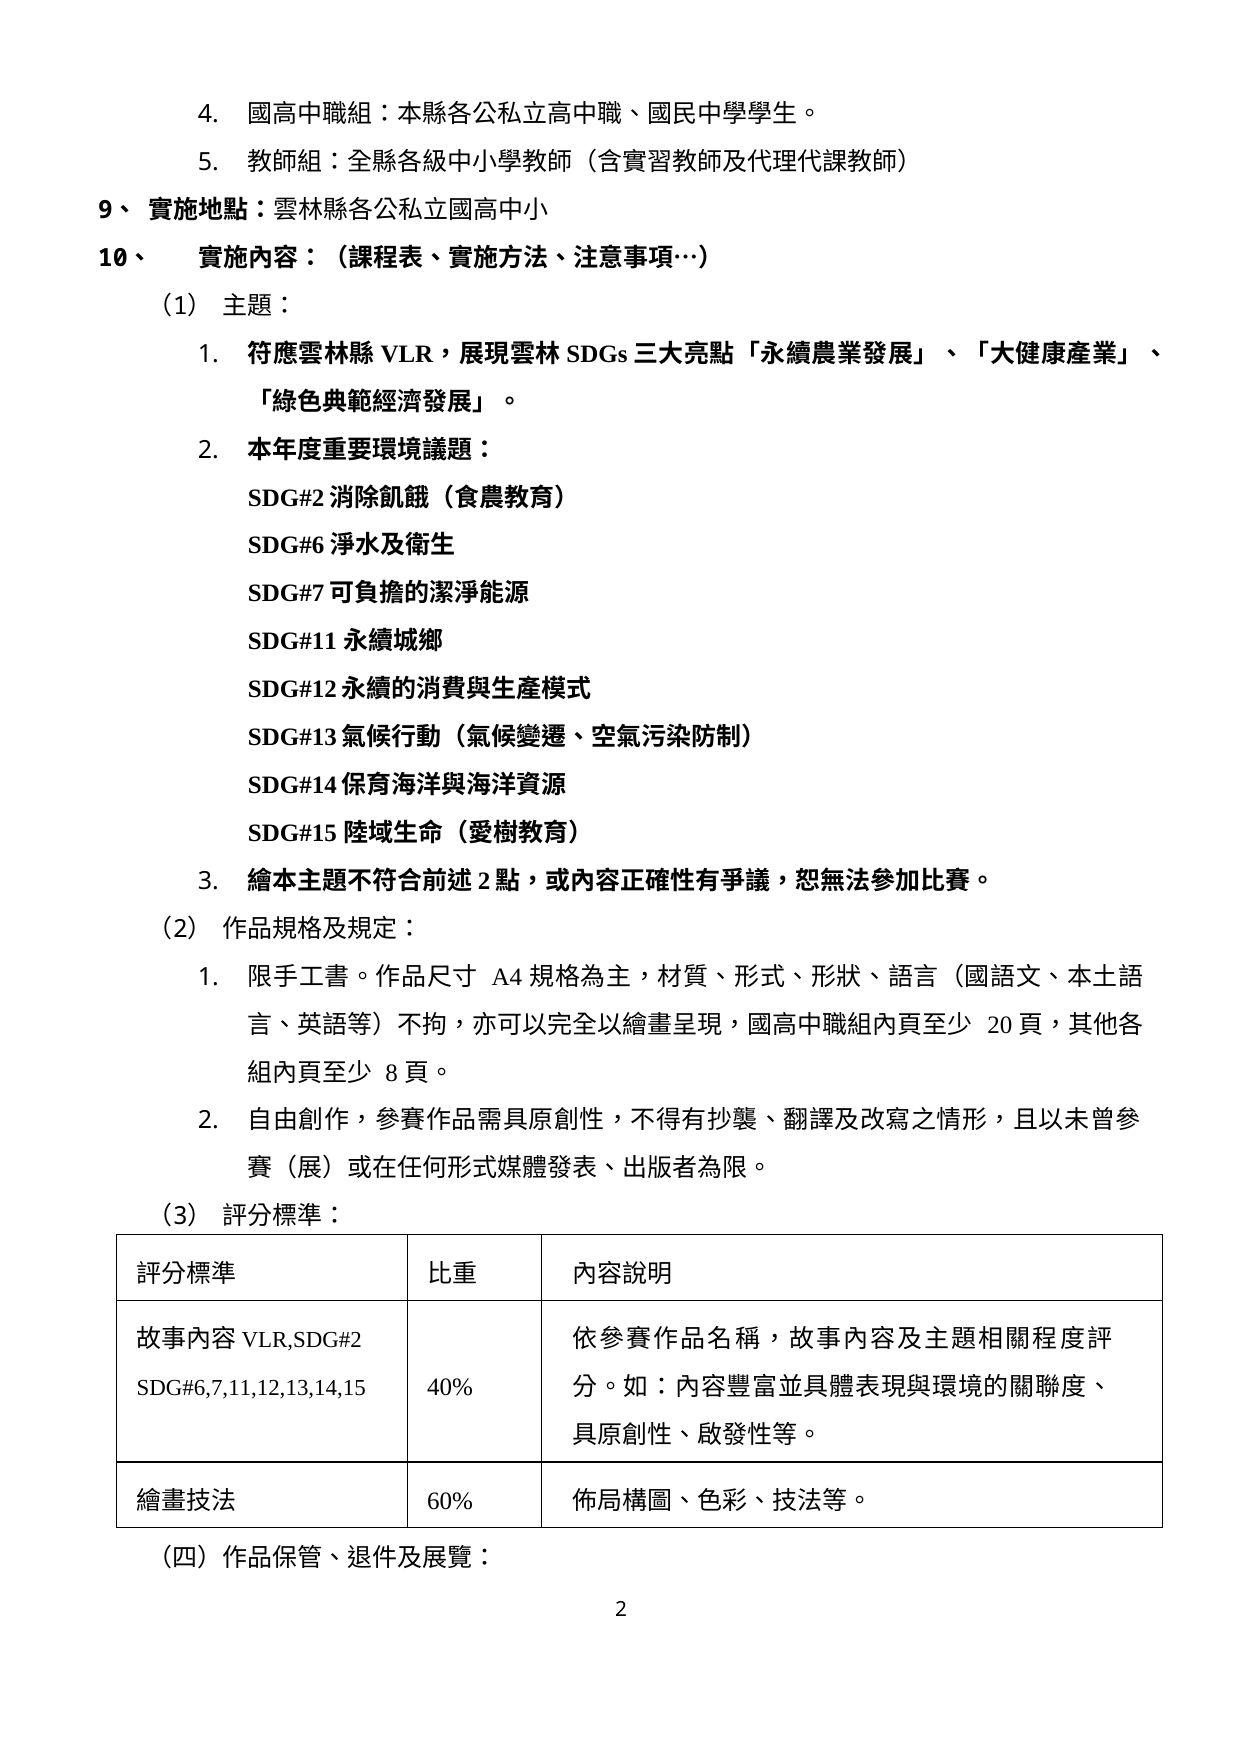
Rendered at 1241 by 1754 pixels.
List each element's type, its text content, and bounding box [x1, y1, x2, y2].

text SDG#15 陸域生命（愛樹教育） [248, 803, 1144, 851]
list 實施內容：（課程表、實施方法、注意事項…） [98, 228, 1144, 276]
text SDG#12永續的消費與生產模式 [248, 659, 1144, 707]
text （四）作品保管、退件及展覽： [148, 1528, 1144, 1576]
list 國高中職組：本縣各公私立高中職、國民中學學生。 [198, 84, 1144, 132]
list 符應雲林縣VLR，展現雲林SDGs三大亮點「永續農業發展」、「大健康產業」、「綠色典範經濟發展」。 [198, 324, 1144, 420]
list 教師組：全縣各級中小學教師（含實習教師及代理代課教師） [198, 132, 1144, 180]
text SDG#6 淨水及衛生 [248, 516, 1144, 563]
table_cell 佈局構圖、色彩、技法等。 [542, 1463, 1162, 1527]
list 作品規格及規定： [148, 899, 1144, 947]
table_cell 依參賽作品名稱，故事內容及主題相關程度評分。如：內容豐富並具體表現與環境的關聯度、具原創性、啟發性等。 [542, 1301, 1162, 1461]
table_header 內容說明 [542, 1235, 1162, 1300]
table_cell 繪畫技法 [117, 1463, 407, 1527]
table_header 評分標準 [117, 1235, 407, 1300]
table_cell 40% [408, 1301, 541, 1461]
table_header 比重 [408, 1235, 541, 1300]
table_cell 60% [408, 1463, 541, 1527]
list 限手工書。作品尺寸 A4 規格為主，材質、形式、形狀、語言（國語文、本土語言、英語等）不拘，亦可以完全以繪畫呈現，國高中職組內頁至少 20 頁，其他各組內頁至少 8 頁。 [198, 947, 1144, 1091]
text SDG#13氣候行動（氣候變遷、空氣污染防制） [248, 707, 1144, 755]
text SDG#7可負擔的潔淨能源 [248, 563, 1144, 611]
list 實施地點：雲林縣各公私立國高中小 [98, 180, 1144, 228]
list 主題： [148, 276, 1144, 324]
list 自由創作，參賽作品需具原創性，不得有抄襲、翻譯及改寫之情形，且以未曾參賽（展）或在任何形式媒體發表、出版者為限。 [198, 1091, 1144, 1186]
text SDG#11 永續城鄉 [248, 611, 1144, 659]
list 本年度重要環境議題： [198, 420, 1144, 468]
text SDG#14保育海洋與海洋資源 [248, 755, 1144, 803]
table_cell 故事內容VLR,SDG#2 SDG#6,7,11,12,13,14,15 [117, 1301, 407, 1461]
list 評分標準： [148, 1186, 1144, 1234]
text SDG#2消除飢餓（食農教育） [248, 468, 1144, 516]
list 繪本主題不符合前述2點，或內容正確性有爭議，恕無法參加比賽。 [198, 851, 1144, 899]
